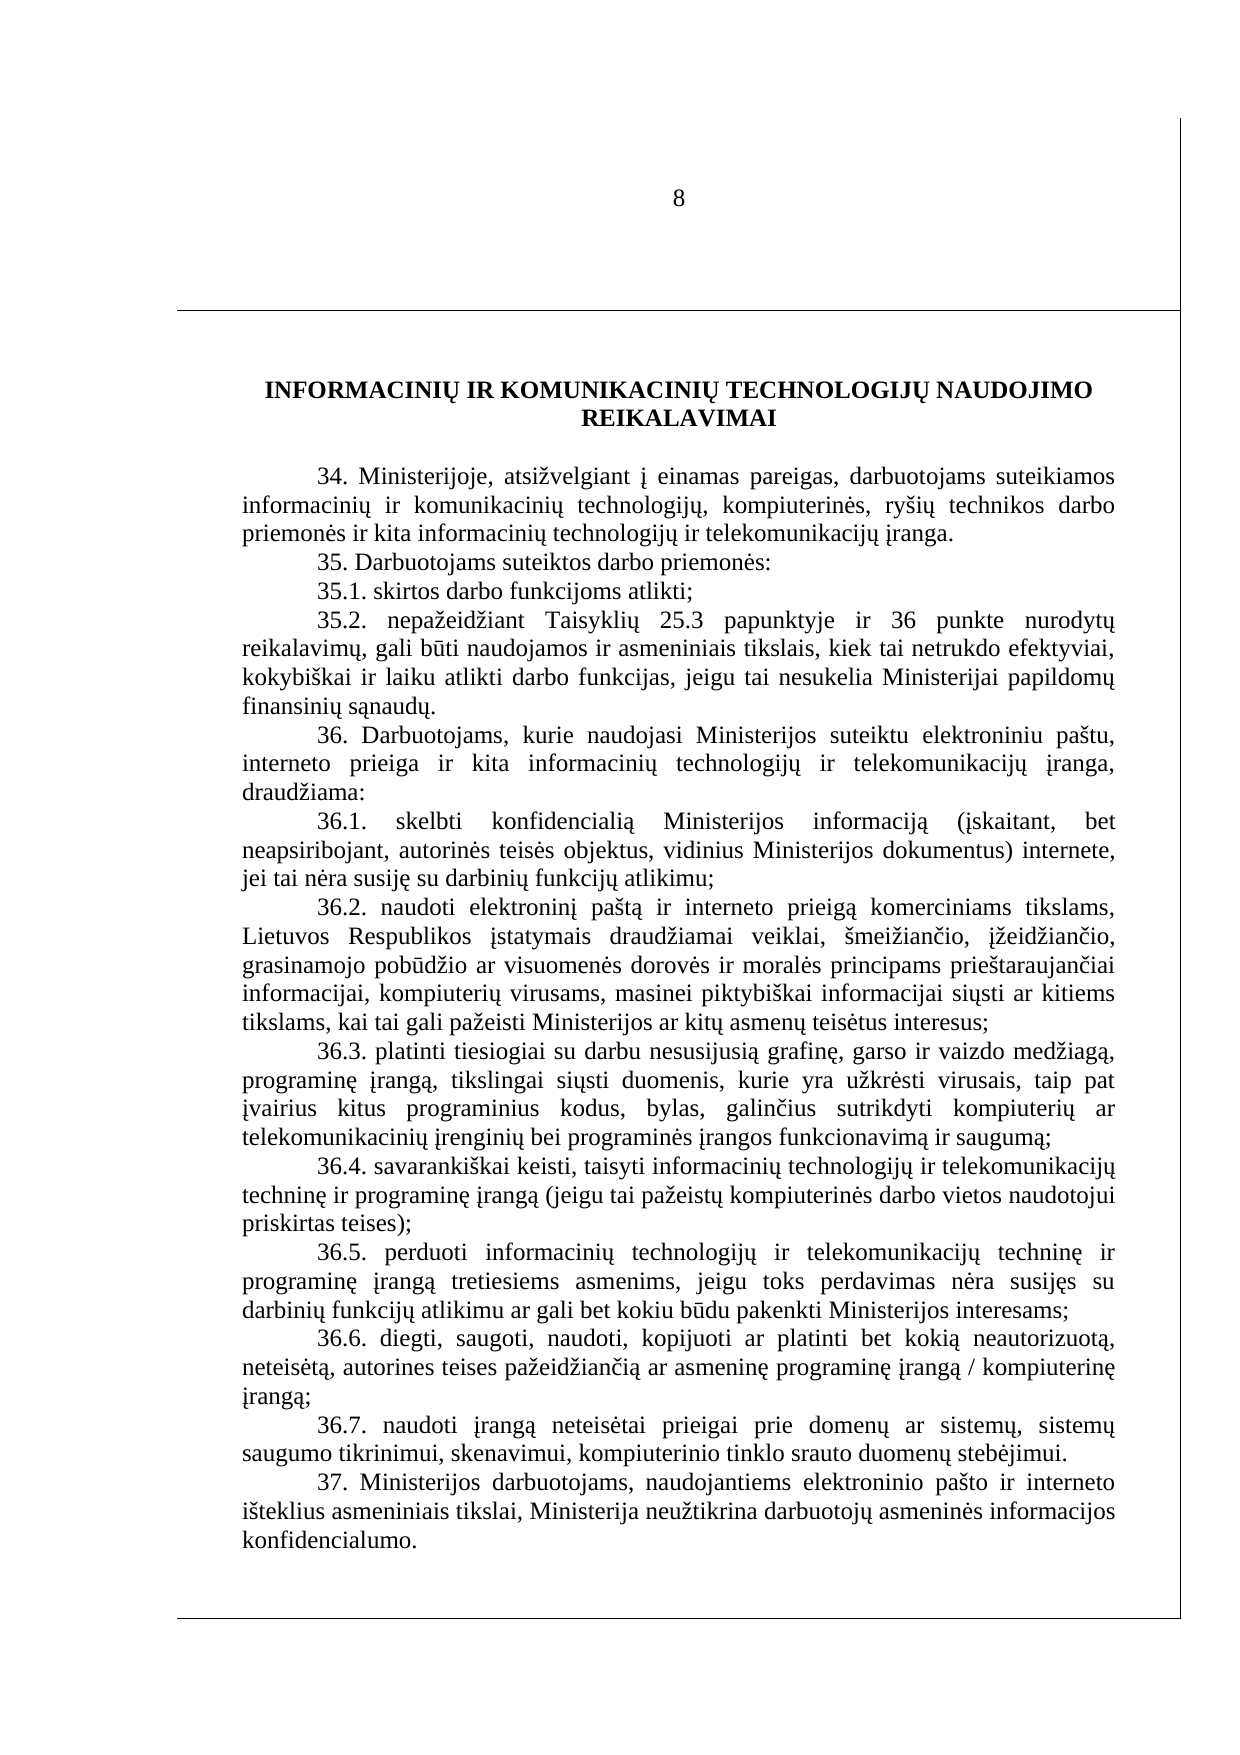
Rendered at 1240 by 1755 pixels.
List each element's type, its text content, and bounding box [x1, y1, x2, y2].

text 36. Darbuotojams, kurie naudojasi Ministerijos suteiktu elektroniniu paštu, interneto prieiga ir kita informacinių technologijų ir telekomunikacijų įranga, draudžiama: [177, 720, 1180, 806]
text 36.3. platinti tiesiogiai su darbu nesusijusią grafinę, garso ir vaizdo medžiagą, programinę įrangą, tikslingai siųsti duomenis, kurie yra užkrėsti virusais, taip pat įvairius kitus programinius kodus, bylas, galinčius sutrikdyti kompiuterių ar telekomunikacinių įrenginių bei programinės įrangos funkcionavimą ir saugumą; [177, 1036, 1180, 1151]
text 36.5. perduoti informacinių technologijų ir telekomunikacijų techninę ir programinę įrangą tretiesiems asmenims, jeigu toks perdavimas nėra susijęs su darbinių funkcijų atlikimu ar gali bet kokiu būdu pakenkti Ministerijos interesams; [177, 1237, 1180, 1323]
text 36.1. skelbti konfidencialią Ministerijos informaciją (įskaitant, bet neapsiribojant, autorinės teisės objektus, vidinius Ministerijos dokumentus) internete, jei tai nėra susiję su darbinių funkcijų atlikimu; [177, 806, 1180, 892]
text INFORMACINIŲ IR KOMUNIKACINIŲ TECHNOLOGIJŲ NAUDOJIMO REIKALAVIMAI [177, 310, 1180, 432]
text 36.6. diegti, saugoti, naudoti, kopijuoti ar platinti bet kokią neautorizuotą, neteisėtą, autorines teises pažeidžiančią ar asmeninę programinę įrangą / kompiuterinę įrangą; [177, 1323, 1180, 1410]
text 35.1. skirtos darbo funkcijoms atlikti; [177, 576, 1180, 605]
text 36.4. savarankiškai keisti, taisyti informacinių technologijų ir telekomunikacijų techninę ir programinę įrangą (jeigu tai pažeistų kompiuterinės darbo vietos naudotojui priskirtas teises); [177, 1151, 1180, 1237]
text 35. Darbuotojams suteiktos darbo priemonės: [177, 547, 1180, 576]
text 35.2. nepažeidžiant Taisyklių 25.3 papunktyje ir 36 punkte nurodytų reikalavimų, gali būti naudojamos ir asmeniniais tikslais, kiek tai netrukdo efektyviai, kokybiškai ir laiku atlikti darbo funkcijas, jeigu tai nesukelia Ministerijai papildomų finansinių sąnaudų. [177, 605, 1180, 720]
text 37. Ministerijos darbuotojams, naudojantiems elektroninio pašto ir interneto išteklius asmeniniais tikslai, Ministerija neužtikrina darbuotojų asmeninės informacijos konfidencialumo. [177, 1467, 1180, 1618]
text 36.2. naudoti elektroninį paštą ir interneto prieigą komerciniams tikslams, Lietuvos Respublikos įstatymais draudžiamai veiklai, šmeižiančio, įžeidžiančio, grasinamojo pobūdžio ar visuomenės dorovės ir moralės principams prieštaraujančiai informacijai, kompiuterių virusams, masinei piktybiškai informacijai siųsti ar kitiems tikslams, kai tai gali pažeisti Ministerijos ar kitų asmenų teisėtus interesus; [177, 892, 1180, 1036]
text 34. Ministerijoje, atsižvelgiant į einamas pareigas, darbuotojams suteikiamos informacinių ir komunikacinių technologijų, kompiuterinės, ryšių technikos darbo priemonės ir kita informacinių technologijų ir telekomunikacijų įranga. [177, 461, 1180, 547]
text 36.7. naudoti įrangą neteisėtai prieigai prie domenų ar sistemų, sistemų saugumo tikrinimui, skenavimui, kompiuterinio tinklo srauto duomenų stebėjimui. [177, 1410, 1180, 1467]
